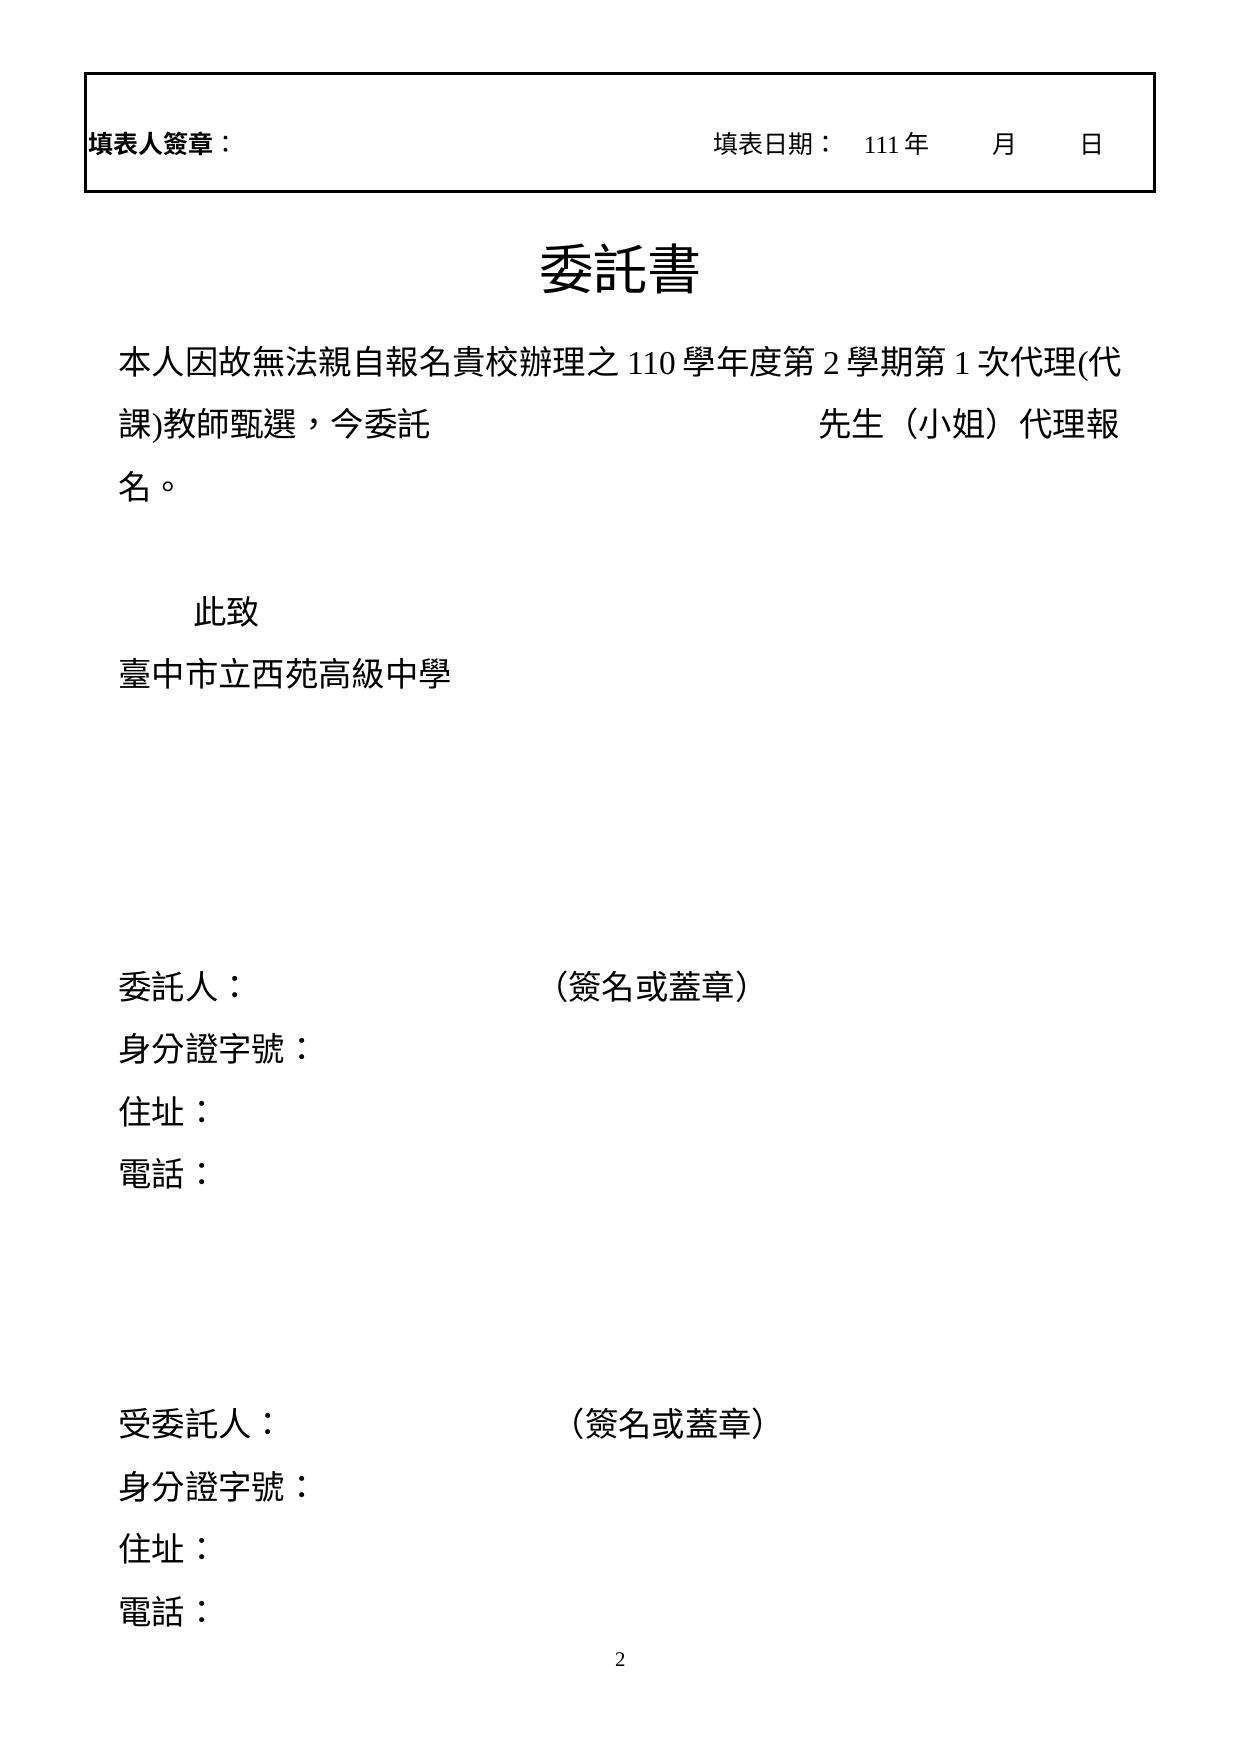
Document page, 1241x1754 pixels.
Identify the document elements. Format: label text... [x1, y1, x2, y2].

text 電話： [118, 1568, 1122, 1630]
text 此致 [118, 568, 1122, 630]
table_cell 填表人簽章： 填表日期： 111年 月 日 [87, 75, 1153, 190]
text 本人因故無法親自報名貴校辦理之110學年度第2學期第1次代理(代課)教師甄選，今委託 先生（小姐）代理報名。 [118, 318, 1122, 505]
text 住址： [118, 1068, 1122, 1130]
text 身分證字號： [118, 1005, 1122, 1068]
text 電話： [118, 1130, 1122, 1193]
text 委託書 [118, 193, 1122, 318]
text 委託人： （簽名或蓋章） [118, 943, 1122, 1005]
text 住址： [118, 1505, 1122, 1568]
text 臺中市立西苑高級中學 [118, 630, 1122, 693]
text 受委託人： （簽名或蓋章） [118, 1380, 1122, 1443]
text 身分證字號： [118, 1443, 1122, 1505]
